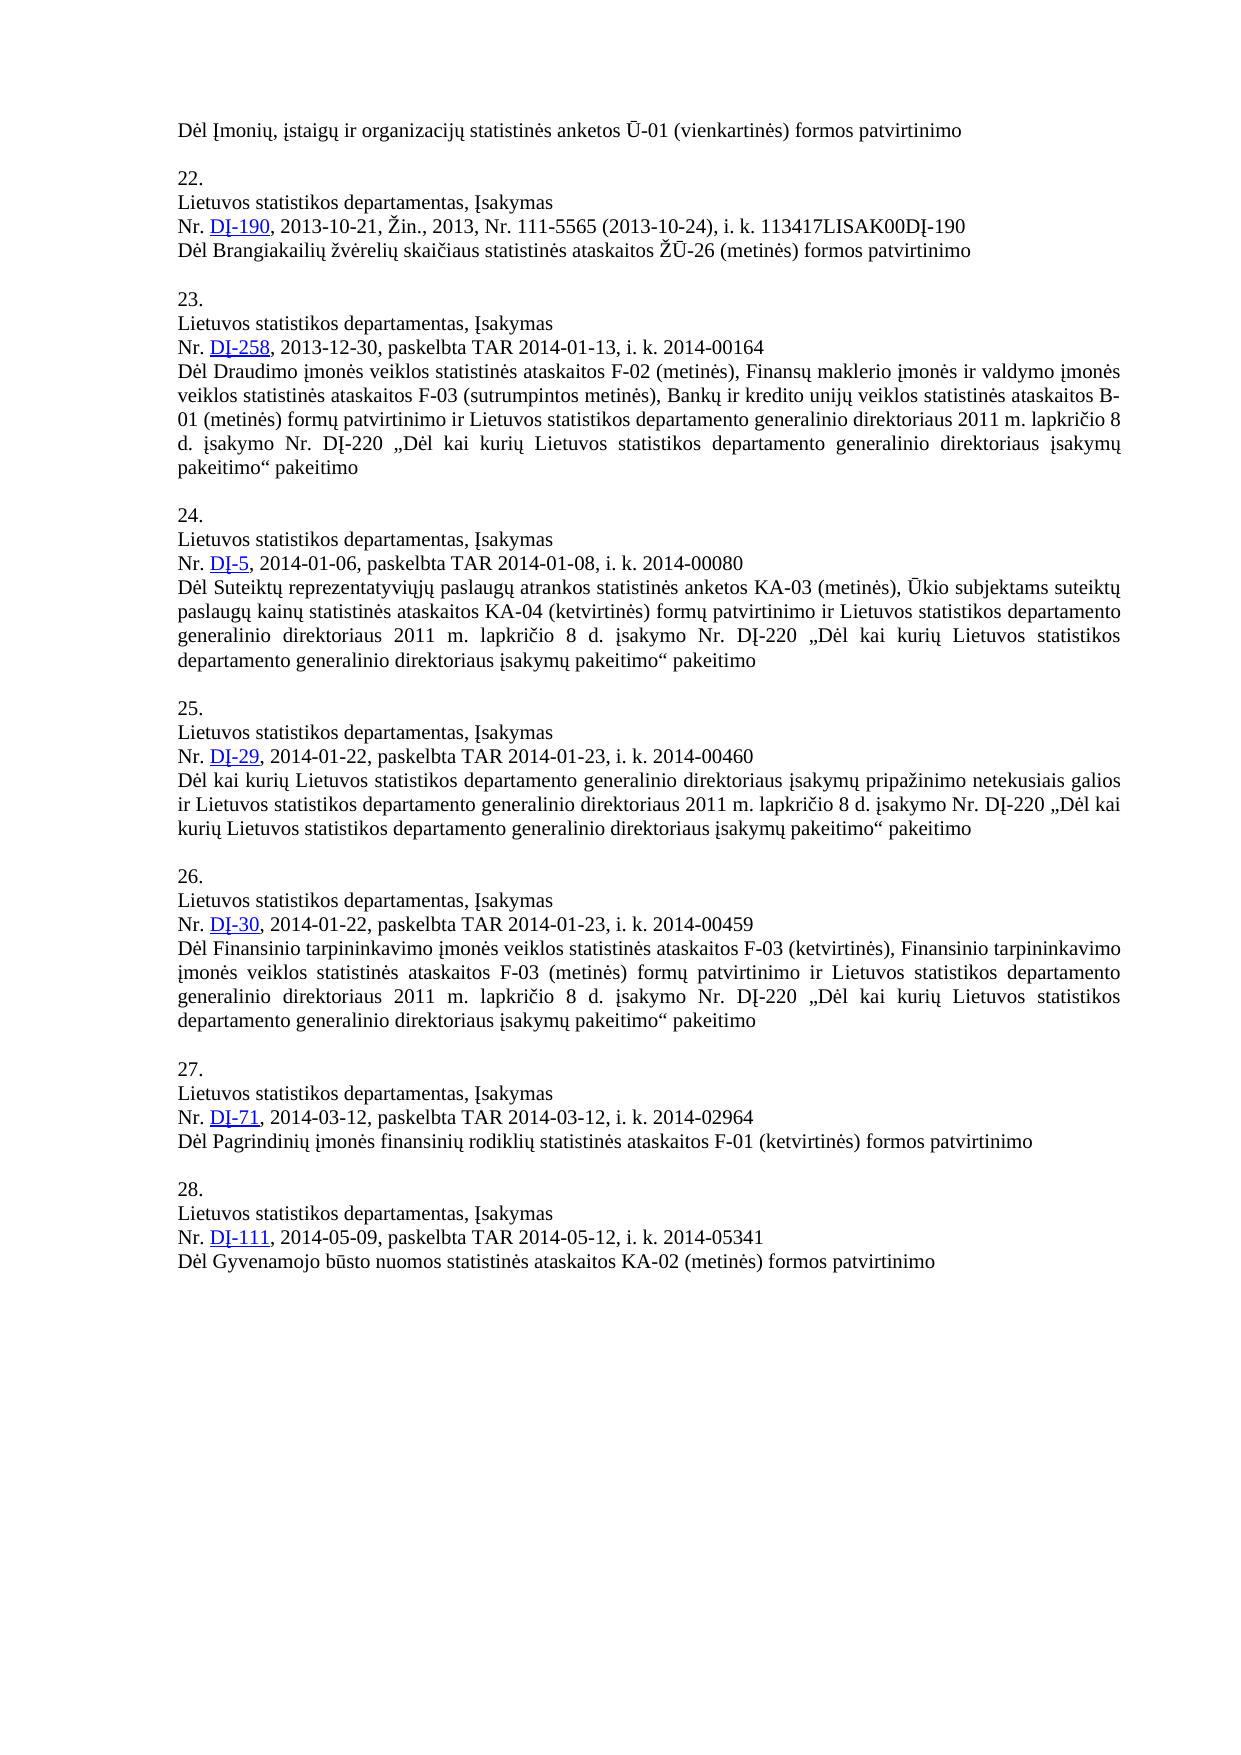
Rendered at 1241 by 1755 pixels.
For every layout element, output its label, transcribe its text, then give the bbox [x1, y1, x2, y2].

text Dėl Brangiakailių žvėrelių skaičiaus statistinės ataskaitos ŽŪ-26 (metinės) formos patvirtinimo [177, 238, 1122, 262]
text Dėl Pagrindinių įmonės finansinių rodiklių statistinės ataskaitos F-01 (ketvirtinės) formos patvirtinimo [177, 1129, 1122, 1153]
text Nr. DĮ-29, 2014-01-22, paskelbta TAR 2014-01-23, i. k. 2014-00460 [177, 744, 1122, 768]
text Lietuvos statistikos departamentas, Įsakymas [177, 190, 1122, 214]
text Nr. DĮ-258, 2013-12-30, paskelbta TAR 2014-01-13, i. k. 2014-00164 [177, 335, 1122, 359]
text Lietuvos statistikos departamentas, Įsakymas [177, 527, 1122, 551]
text 22. [177, 166, 1122, 190]
text Lietuvos statistikos departamentas, Įsakymas [177, 311, 1122, 335]
text Nr. DĮ-111, 2014-05-09, paskelbta TAR 2014-05-12, i. k. 2014-05341 [177, 1225, 1122, 1249]
text Nr. DĮ-190, 2013-10-21, Žin., 2013, Nr. 111-5565 (2013-10-24), i. k. 113417LISAK00DĮ-190 [177, 214, 1122, 238]
text Nr. DĮ-5, 2014-01-06, paskelbta TAR 2014-01-08, i. k. 2014-00080 [177, 551, 1122, 575]
text Dėl kai kurių Lietuvos statistikos departamento generalinio direktoriaus įsakymų pripažinimo netekusiais galios ir Lietuvos statistikos departamento generalinio direktoriaus 2011 m. lapkričio 8 d. įsakymo Nr. DĮ-220 „Dėl kai kurių Lietuvos statistikos departamento generalinio direktoriaus įsakymų pakeitimo“ pakeitimo [177, 768, 1122, 840]
text Lietuvos statistikos departamentas, Įsakymas [177, 1201, 1122, 1225]
text Dėl Gyvenamojo būsto nuomos statistinės ataskaitos KA-02 (metinės) formos patvirtinimo [177, 1249, 1122, 1273]
text Nr. DĮ-71, 2014-03-12, paskelbta TAR 2014-03-12, i. k. 2014-02964 [177, 1105, 1122, 1129]
text Lietuvos statistikos departamentas, Įsakymas [177, 720, 1122, 744]
text 25. [177, 696, 1122, 720]
text 23. [177, 287, 1122, 311]
text Nr. DĮ-30, 2014-01-22, paskelbta TAR 2014-01-23, i. k. 2014-00459 [177, 912, 1122, 936]
text Dėl Įmonių, įstaigų ir organizacijų statistinės anketos Ū-01 (vienkartinės) formos patvirtinimo [177, 118, 1122, 142]
text Dėl Finansinio tarpininkavimo įmonės veiklos statistinės ataskaitos F-03 (ketvirtinės), Finansinio tarpininkavimo įmonės veiklos statistinės ataskaitos F-03 (metinės) formų patvirtinimo ir Lietuvos statistikos departamento generalinio direktoriaus 2011 m. lapkričio 8 d. įsakymo Nr. DĮ-220 „Dėl kai kurių Lietuvos statistikos departamento generalinio direktoriaus įsakymų pakeitimo“ pakeitimo [177, 936, 1122, 1032]
text 27. [177, 1057, 1122, 1081]
text 28. [177, 1177, 1122, 1201]
text Dėl Draudimo įmonės veiklos statistinės ataskaitos F-02 (metinės), Finansų maklerio įmonės ir valdymo įmonės veiklos statistinės ataskaitos F-03 (sutrumpintos metinės), Bankų ir kredito unijų veiklos statistinės ataskaitos B-01 (metinės) formų patvirtinimo ir Lietuvos statistikos departamento generalinio direktoriaus 2011 m. lapkričio 8 d. įsakymo Nr. DĮ-220 „Dėl kai kurių Lietuvos statistikos departamento generalinio direktoriaus įsakymų pakeitimo“ pakeitimo [177, 359, 1122, 479]
text Lietuvos statistikos departamentas, Įsakymas [177, 1081, 1122, 1105]
text Dėl Suteiktų reprezentatyviųjų paslaugų atrankos statistinės anketos KA-03 (metinės), Ūkio subjektams suteiktų paslaugų kainų statistinės ataskaitos KA-04 (ketvirtinės) formų patvirtinimo ir Lietuvos statistikos departamento generalinio direktoriaus 2011 m. lapkričio 8 d. įsakymo Nr. DĮ-220 „Dėl kai kurių Lietuvos statistikos departamento generalinio direktoriaus įsakymų pakeitimo“ pakeitimo [177, 575, 1122, 672]
text 24. [177, 503, 1122, 527]
text 26. [177, 864, 1122, 888]
text Lietuvos statistikos departamentas, Įsakymas [177, 888, 1122, 912]
